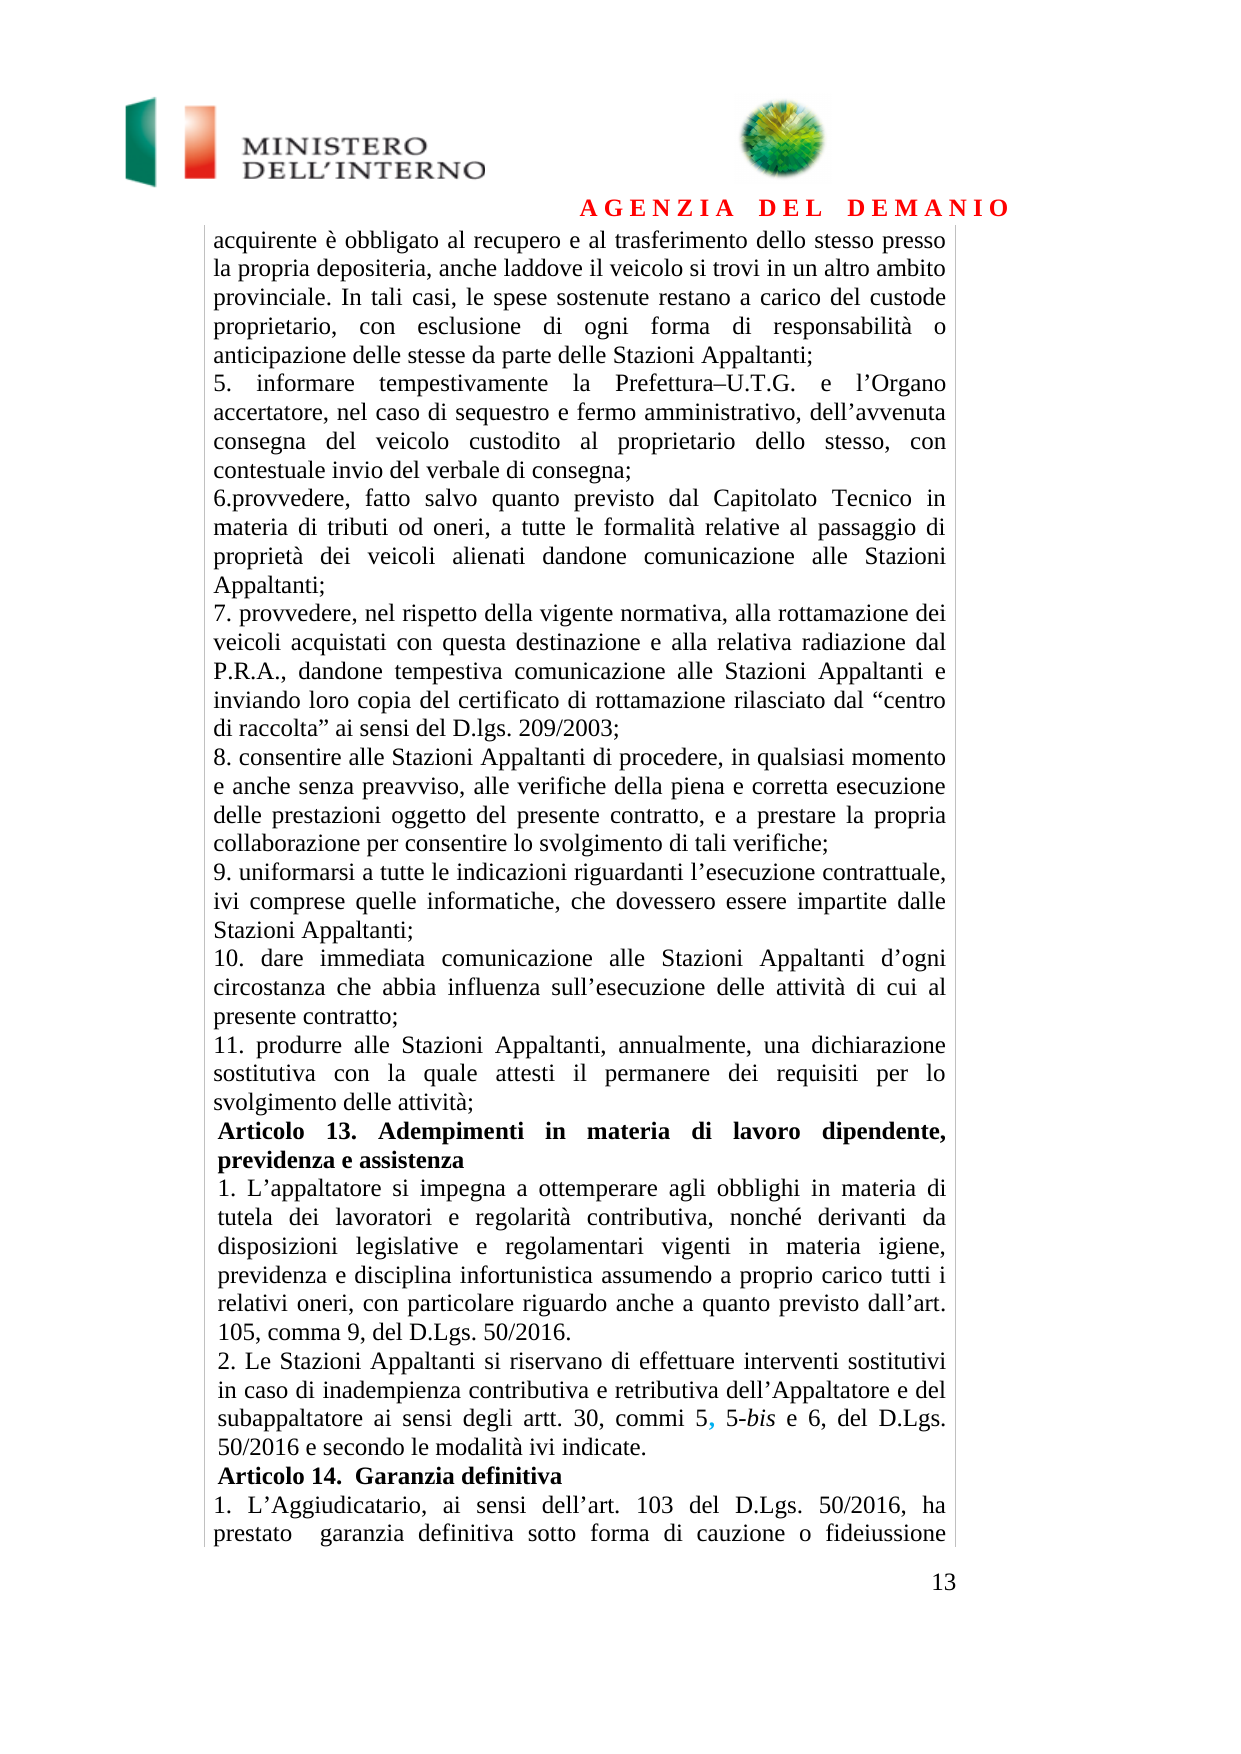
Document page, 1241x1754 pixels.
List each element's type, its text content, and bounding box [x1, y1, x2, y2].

text Articolo 14. Garanzia definitiva [205, 1461, 955, 1490]
text 9. uniformarsi a tutte le indicazioni riguardanti l’esecuzione contrattuale, ivi comprese quelle informatiche, che dovessero essere impartite dalle Stazioni Appaltanti; [205, 857, 955, 943]
text 7. provvedere, nel rispetto della vigente normativa, alla rottamazione dei veicoli acquistati con questa destinazione e alla relativa radiazione dal P.R.A., dandone tempestiva comunicazione alle Stazioni Appaltanti e inviando loro copia del certificato di rottamazione rilasciato dal “centro di raccolta” ai sensi del D.lgs. 209/2003; [205, 598, 955, 742]
text 1. L’appaltatore si impegna a ottemperare agli obblighi in materia di tutela dei lavoratori e regolarità contributiva, nonché derivanti da disposizioni legislative e regolamentari vigenti in materia igiene, previdenza e disciplina infortunistica assumendo a proprio carico tutti i relativi oneri, con particolare riguardo anche a quanto previsto dall’art. 105, comma 9, del D.Lgs. 50/2016. [205, 1173, 955, 1346]
text 6.provvedere, fatto salvo quanto previsto dal Capitolato Tecnico in materia di tributi od oneri, a tutte le formalità relative al passaggio di proprietà dei veicoli alienati dandone comunicazione alle Stazioni Appaltanti; [205, 483, 955, 598]
text 5. informare tempestivamente la Prefettura–U.T.G. e l’Organo accertatore, nel caso di sequestro e fermo amministrativo, dell’avvenuta consegna del veicolo custodito al proprietario dello stesso, con contestuale invio del verbale di consegna; [205, 368, 955, 483]
text acquirente è obbligato al recupero e al trasferimento dello stesso presso la propria depositeria, anche laddove il veicolo si trovi in un altro ambito provinciale. In tali casi, le spese sostenute restano a carico del custode proprietario, con esclusione di ogni forma di responsabilità o anticipazione delle stesse da parte delle Stazioni Appaltanti; [205, 225, 955, 368]
text 11. produrre alle Stazioni Appaltanti, annualmente, una dichiarazione sostitutiva con la quale attesti il permanere dei requisiti per lo svolgimento delle attività; [205, 1030, 955, 1116]
text Articolo 13. Adempimenti in materia di lavoro dipendente, previdenza e assistenza [205, 1116, 955, 1173]
text 8. consentire alle Stazioni Appaltanti di procedere, in qualsiasi momento e anche senza preavviso, alle verifiche della piena e corretta esecuzione delle prestazioni oggetto del presente contratto, e a prestare la propria collaborazione per consentire lo svolgimento di tali verifiche; [205, 742, 955, 857]
text 2. Le Stazioni Appaltanti si riservano di effettuare interventi sostitutivi in caso di inadempienza contributiva e retributiva dell’Appaltatore e del subappaltatore ai sensi degli artt. 30, commi 5, 5-bis e 6, del D.Lgs. 50/2016 e secondo le modalità ivi indicate. [205, 1346, 955, 1461]
text 10. dare immediata comunicazione alle Stazioni Appaltanti d’ogni circostanza che abbia influenza sull’esecuzione delle attività di cui al presente contratto; [205, 943, 955, 1030]
text 1. L’Aggiudicatario, ai sensi dell’art. 103 del D.Lgs. 50/2016, ha prestato garanzia definitiva sotto forma di cauzione o fideiussione [205, 1490, 955, 1547]
